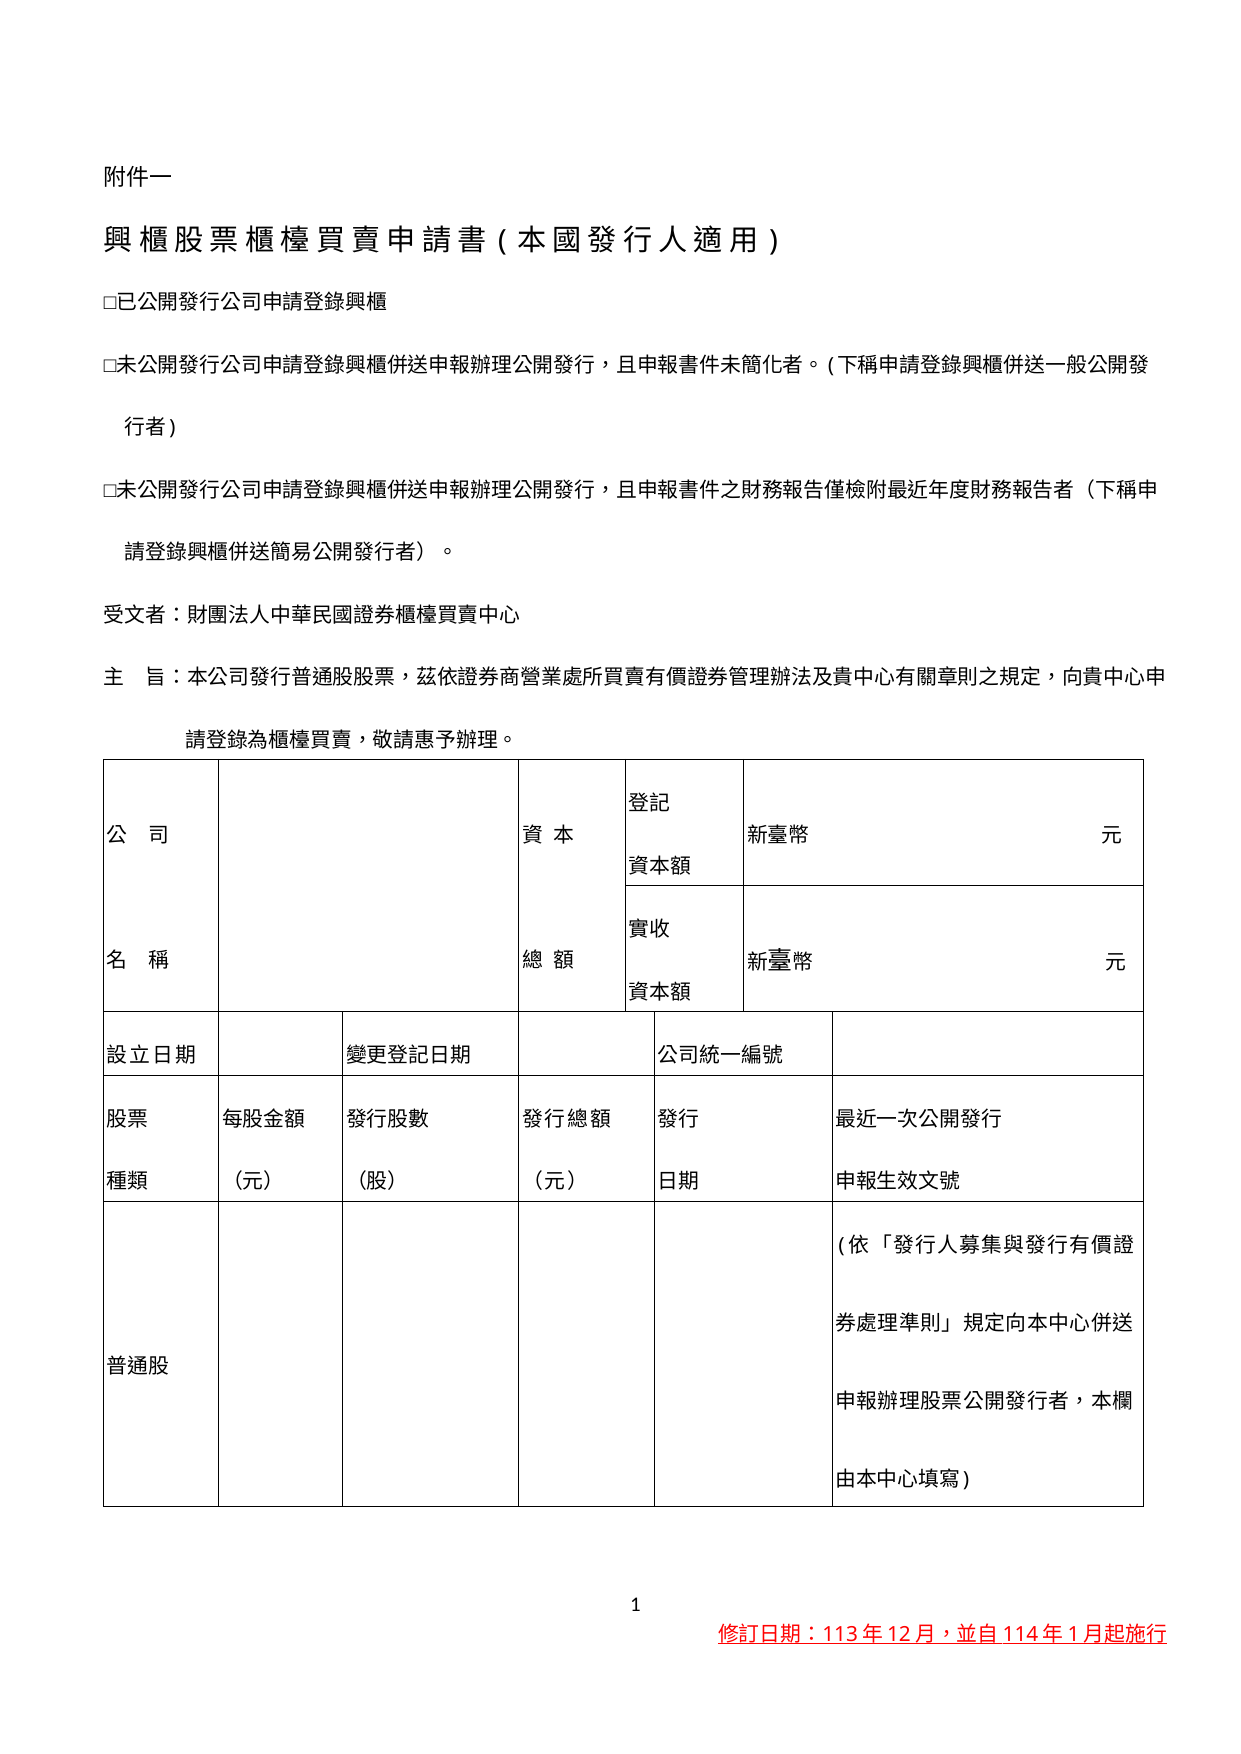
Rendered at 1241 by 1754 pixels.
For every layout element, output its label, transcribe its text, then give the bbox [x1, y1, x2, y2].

table_header 公 司 名 稱 [104, 760, 218, 1011]
text □已公開發行公司申請登錄興櫃 [103, 259, 1167, 321]
table_cell 發行總額 （元） [519, 1076, 654, 1201]
text 興櫃股票櫃檯買賣申請書(本國發行人適用) [103, 196, 1167, 259]
table_cell [655, 1202, 832, 1506]
table_header [219, 760, 518, 1011]
table_cell [219, 1012, 342, 1074]
table_cell 發行 日期 [655, 1076, 832, 1201]
table_cell 實收 資本額 [626, 886, 743, 1011]
table_header 登記 資本額 [626, 760, 743, 885]
table_cell 設立日期 [104, 1012, 218, 1074]
table_cell 最近一次公開發行 申報生效文號 [833, 1076, 1143, 1201]
table_header 資 本 總 額 [519, 760, 625, 1011]
text □未公開發行公司申請登錄興櫃併送申報辦理公開發行，且申報書件之財務報告僅檢附最近年度財務報告者（下稱申請登錄興櫃併送簡易公開發行者）。 [103, 446, 1167, 571]
table_cell [519, 1012, 654, 1074]
text 附件一 [103, 134, 1167, 196]
table_cell [833, 1012, 1143, 1074]
table_cell 發行股數 （股） [343, 1076, 518, 1201]
table_header 新臺幣 元 [744, 760, 1143, 885]
table_cell 股票 種類 [104, 1076, 218, 1201]
table_cell [519, 1202, 654, 1506]
table_cell [343, 1202, 518, 1506]
table_cell 普通股 [104, 1202, 218, 1506]
table_cell 新臺幣 元 [744, 886, 1143, 1011]
table_cell 變更登記日期 [343, 1012, 518, 1074]
table_cell (依「發行人募集與發行有價證券處理準則」規定向本中心併送申報辦理股票公開發行者，本欄由本中心填寫) [833, 1202, 1143, 1506]
text 主 旨：本公司發行普通股股票，茲依證券商營業處所買賣有價證券管理辦法及貴中心有關章則之規定，向貴中心申請登錄為櫃檯買賣，敬請惠予辦理。 [103, 634, 1167, 759]
text 受文者：財團法人中華民國證券櫃檯買賣中心 [103, 571, 1167, 634]
table_cell 公司統一編號 [655, 1012, 832, 1074]
text □未公開發行公司申請登錄興櫃併送申報辦理公開發行，且申報書件未簡化者。(下稱申請登錄興櫃併送一般公開發行者) [103, 321, 1167, 446]
table_cell 每股金額 （元） [219, 1076, 342, 1201]
table_cell [219, 1202, 342, 1506]
